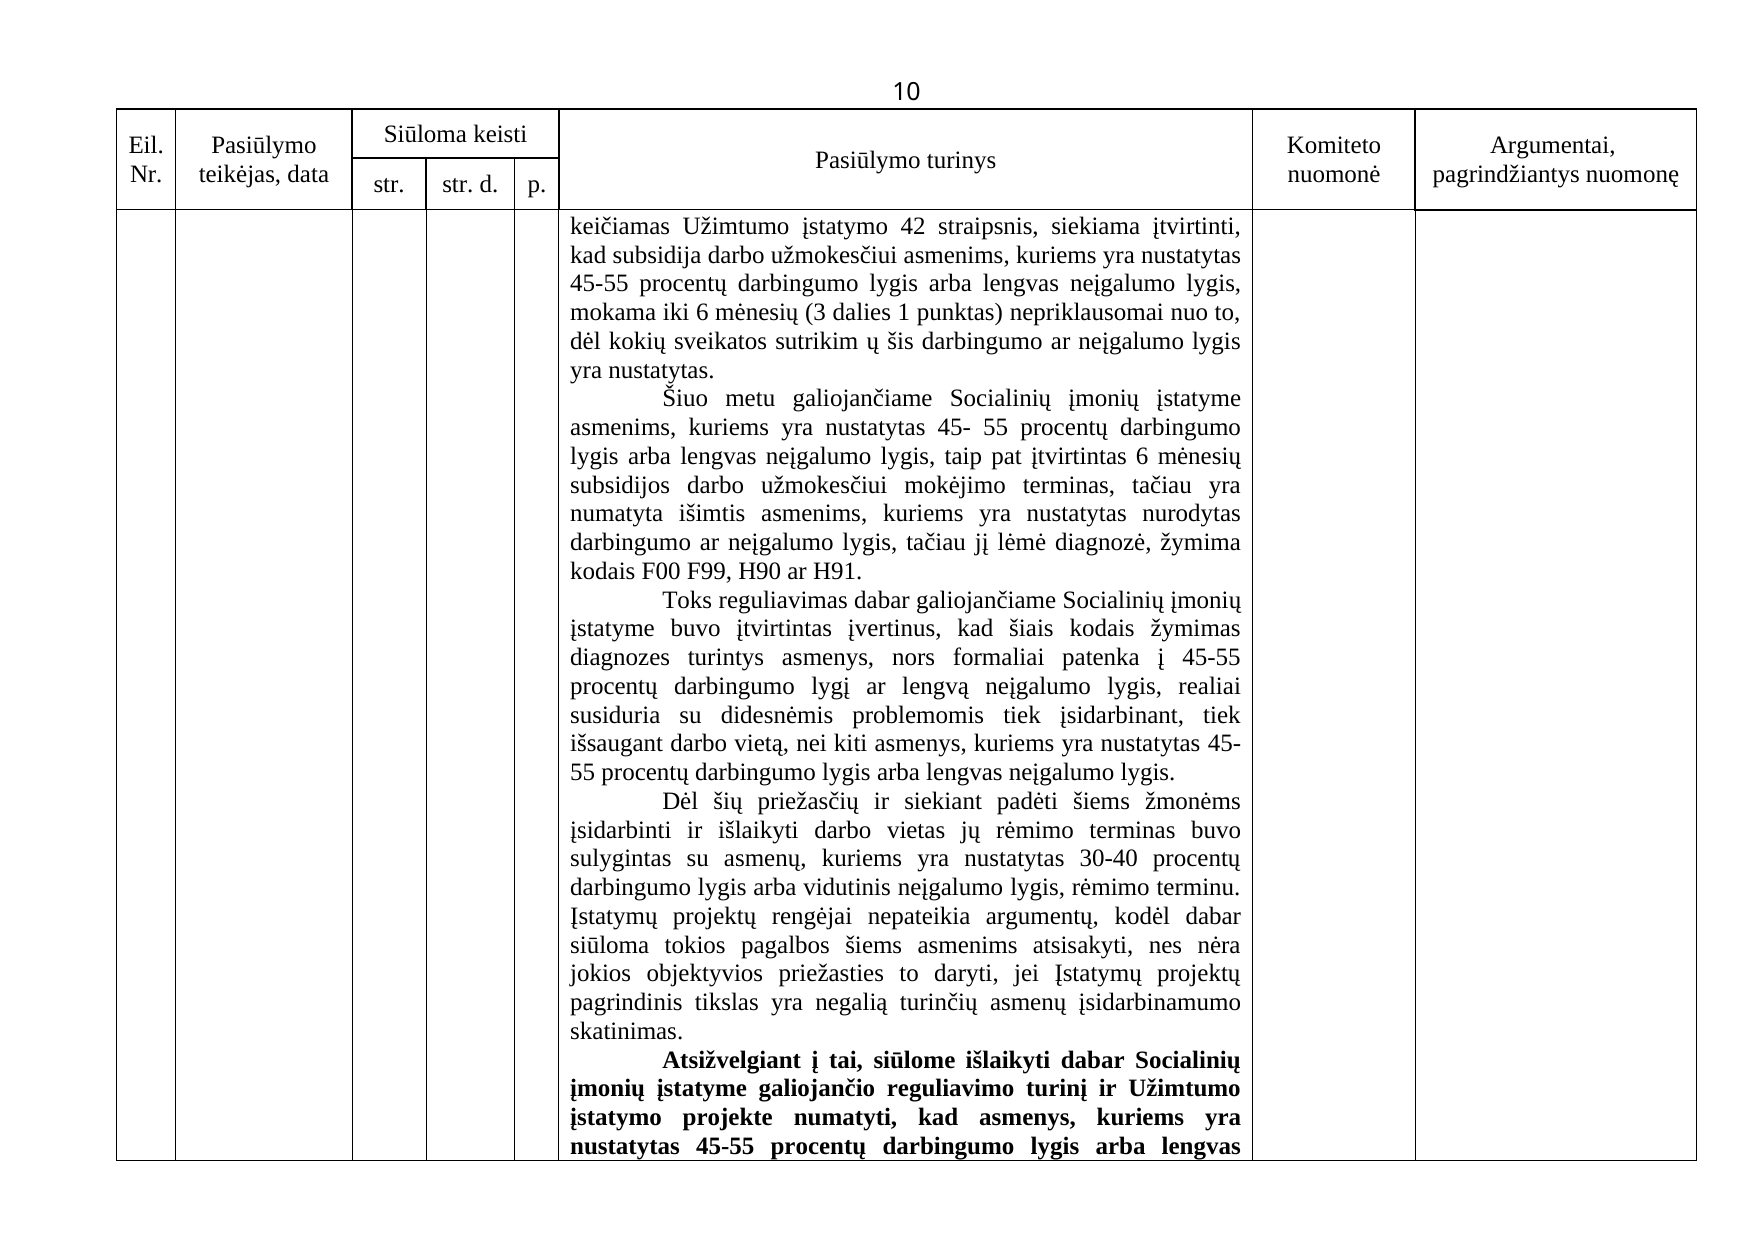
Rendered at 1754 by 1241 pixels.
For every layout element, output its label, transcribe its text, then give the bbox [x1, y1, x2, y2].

table_header Komiteto nuomonė [1253, 110, 1414, 209]
table_cell [1416, 211, 1696, 1160]
table_header Pasiūlymo turinys [560, 110, 1252, 209]
table_cell keičiamas Užimtumo įstatymo 42 straipsnis, siekiama įtvirtinti, kad subsidija darbo užmokesčiui asmenims, kuriems yra nustatytas 45-55 procentų darbingumo lygis arba lengvas neįgalumo lygis, mokama iki 6 mėnesių (3 dalies 1 punktas) nepriklausomai nuo to, dėl kokių sveikatos sutrikim ų šis darbingumo ar neįgalumo lygis yra nustatytas. Šiuo metu galiojančiame Socialinių įmonių įstatyme asmenims, kuriems yra nustatytas 45- 55 procentų darbingumo lygis arba lengvas neįgalumo lygis, taip pat įtvirtintas 6 mėnesių subsidijos darbo užmokesčiui mokėjimo terminas, tačiau yra numatyta išimtis asmenims, kuriems yra nustatytas nurodytas darbingumo ar neįgalumo lygis, tačiau jį lėmė diagnozė, žymima kodais F00 F99, H90 ar H91. Toks reguliavimas dabar galiojančiame Socialinių įmonių įstatyme buvo įtvirtintas įvertinus, kad šiais kodais žymimas diagnozes turintys asmenys, nors formaliai patenka į 45-55 procentų darbingumo lygį ar lengvą neįgalumo lygis, realiai susiduria su didesnėmis problemomis tiek įsidarbinant, tiek išsaugant darbo vietą, nei kiti asmenys, kuriems yra nustatytas 45-55 procentų darbingumo lygis arba lengvas neįgalumo lygis. Dėl šių priežasčių ir siekiant padėti šiems žmonėms įsidarbinti ir išlaikyti darbo vietas jų rėmimo terminas buvo sulygintas su asmenų, kuriems yra nustatytas 30-40 procentų darbingumo lygis arba vidutinis neįgalumo lygis, rėmimo terminu. Įstatymų projektų rengėjai nepateikia argumentų, kodėl dabar siūloma tokios pagalbos šiems asmenims atsisakyti, nes nėra jokios objektyvios priežasties to daryti, jei Įstatymų projektų pagrindinis tikslas yra negalią turinčių asmenų įsidarbinamumo skatinimas. Atsižvelgiant į tai, siūlome išlaikyti dabar Socialinių įmonių įstatyme galiojančio reguliavimo turinį ir Užimtumo įstatymo projekte numatyti, kad asmenys, kuriems yra nustatytas 45-55 procentų darbingumo lygis arba lengvas [559, 210, 1252, 1160]
table_cell [353, 210, 426, 1160]
table_cell [117, 210, 175, 1160]
table_header Pasiūlymo teikėjas, data [176, 110, 351, 209]
table_cell [515, 210, 558, 1160]
table_cell [176, 210, 352, 1160]
table_cell p. [515, 159, 558, 209]
table_cell str. [353, 159, 425, 209]
table_header Siūloma keisti [353, 110, 558, 157]
table_header Eil. Nr. [117, 110, 175, 209]
table_header Argumentai, pagrindžiantys nuomonę [1416, 110, 1696, 209]
table_cell [1253, 210, 1415, 1160]
table_cell str. d. [427, 159, 514, 209]
table_cell [427, 210, 514, 1160]
